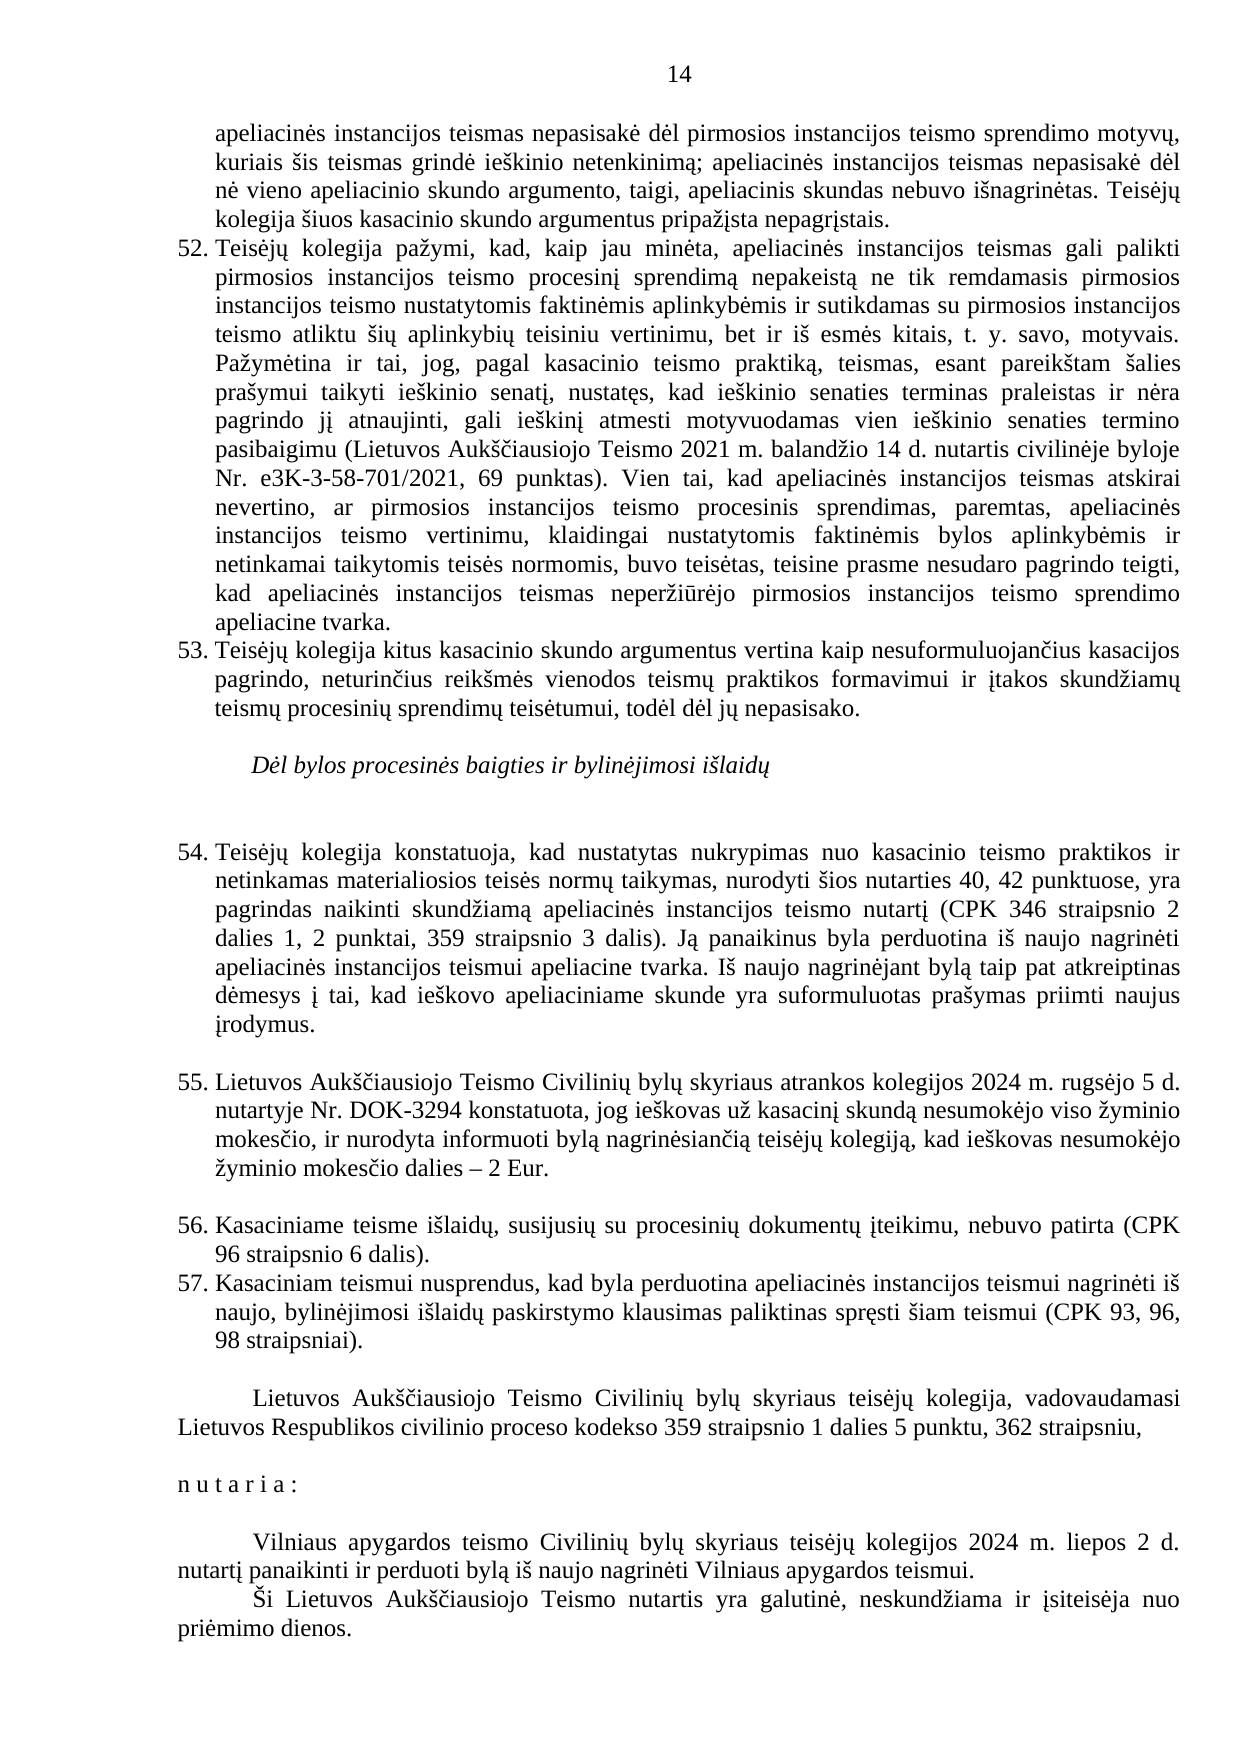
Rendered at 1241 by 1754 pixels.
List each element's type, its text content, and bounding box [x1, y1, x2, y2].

text Lietuvos Aukščiausiojo Teismo Civilinių bylų skyriaus teisėjų kolegija, vadovaudamasi Lietuvos Respublikos civilinio proceso kodekso 359 straipsnio 1 dalies 5 punktu, 362 straipsniu, [177, 1383, 1181, 1441]
text 55. Lietuvos Aukščiausiojo Teismo Civilinių bylų skyriaus atrankos kolegijos 2024 m. rugsėjo 5 d. nutartyje Nr. DOK-3294 konstatuota, jog ieškovas už kasacinį skundą nesumokėjo viso žyminio mokesčio, ir nurodyta informuoti bylą nagrinėsiančią teisėjų kolegiją, kad ieškovas nesumokėjo žyminio mokesčio dalies – 2 Eur. [177, 1067, 1181, 1182]
text 56. Kasaciniame teisme išlaidų, susijusių su procesinių dokumentų įteikimu, nebuvo patirta (CPK 96 straipsnio 6 dalis). [177, 1211, 1181, 1268]
text apeliacinės instancijos teismas nepasisakė dėl pirmosios instancijos teismo sprendimo motyvų, kuriais šis teismas grindė ieškinio netenkinimą; apeliacinės instancijos teismas nepasisakė dėl nė vieno apeliacinio skundo argumento, taigi, apeliacinis skundas nebuvo išnagrinėtas. Teisėjų kolegija šiuos kasacinio skundo argumentus pripažįsta nepagrįstais. [177, 118, 1181, 233]
text Dėl bylos procesinės baigties ir bylinėjimosi išlaidų [215, 751, 1181, 779]
text 57. Kasaciniam teismui nusprendus, kad byla perduotina apeliacinės instancijos teismui nagrinėti iš naujo, bylinėjimosi išlaidų paskirstymo klausimas paliktinas spręsti šiam teismui (CPK 93, 96, 98 straipsniai). [177, 1268, 1181, 1354]
text 54. Teisėjų kolegija konstatuoja, kad nustatytas nukrypimas nuo kasacinio teismo praktikos ir netinkamas materialiosios teisės normų taikymas, nurodyti šios nutarties 40, 42 punktuose, yra pagrindas naikinti skundžiamą apeliacinės instancijos teismo nutartį (CPK 346 straipsnio 2 dalies 1, 2 punktai, 359 straipsnio 3 dalis). Ją panaikinus byla perduotina iš naujo nagrinėti apeliacinės instancijos teismui apeliacine tvarka. Iš naujo nagrinėjant bylą taip pat atkreiptinas dėmesys į tai, kad ieškovo apeliaciniame skunde yra suformuluotas prašymas priimti naujus įrodymus. [177, 837, 1181, 1038]
text Ši Lietuvos Aukščiausiojo Teismo nutartis yra galutinė, neskundžiama ir įsiteisėja nuo priėmimo dienos. [177, 1584, 1181, 1642]
text Vilniaus apygardos teismo Civilinių bylų skyriaus teisėjų kolegijos 2024 m. liepos 2 d. nutartį panaikinti ir perduoti bylą iš naujo nagrinėti Vilniaus apygardos teismui. [177, 1527, 1181, 1584]
text 52. Teisėjų kolegija pažymi, kad, kaip jau minėta, apeliacinės instancijos teismas gali palikti pirmosios instancijos teismo procesinį sprendimą nepakeistą ne tik remdamasis pirmosios instancijos teismo nustatytomis faktinėmis aplinkybėmis ir sutikdamas su pirmosios instancijos teismo atliktu šių aplinkybių teisiniu vertinimu, bet ir iš esmės kitais, t. y. savo, motyvais. Pažymėtina ir tai, jog, pagal kasacinio teismo praktiką, teismas, esant pareikštam šalies prašymui taikyti ieškinio senatį, nustatęs, kad ieškinio senaties terminas praleistas ir nėra pagrindo jį atnaujinti, gali ieškinį atmesti motyvuodamas vien ieškinio senaties termino pasibaigimu (Lietuvos Aukščiausiojo Teismo 2021 m. balandžio 14 d. nutartis civilinėje byloje Nr. e3K-3-58-701/2021, 69 punktas). Vien tai, kad apeliacinės instancijos teismas atskirai nevertino, ar pirmosios instancijos teismo procesinis sprendimas, paremtas, apeliacinės instancijos teismo vertinimu, klaidingai nustatytomis faktinėmis bylos aplinkybėmis ir netinkamai taikytomis teisės normomis, buvo teisėtas, teisine prasme nesudaro pagrindo teigti, kad apeliacinės instancijos teismas neperžiūrėjo pirmosios instancijos teismo sprendimo apeliacine tvarka. [177, 233, 1181, 636]
text 53. Teisėjų kolegija kitus kasacinio skundo argumentus vertina kaip nesuformuluojančius kasacijos pagrindo, neturinčius reikšmės vienodos teismų praktikos formavimui ir įtakos skundžiamų teismų procesinių sprendimų teisėtumui, todėl dėl jų nepasisako. [177, 636, 1181, 722]
text n u t a r i a : [177, 1469, 1181, 1498]
